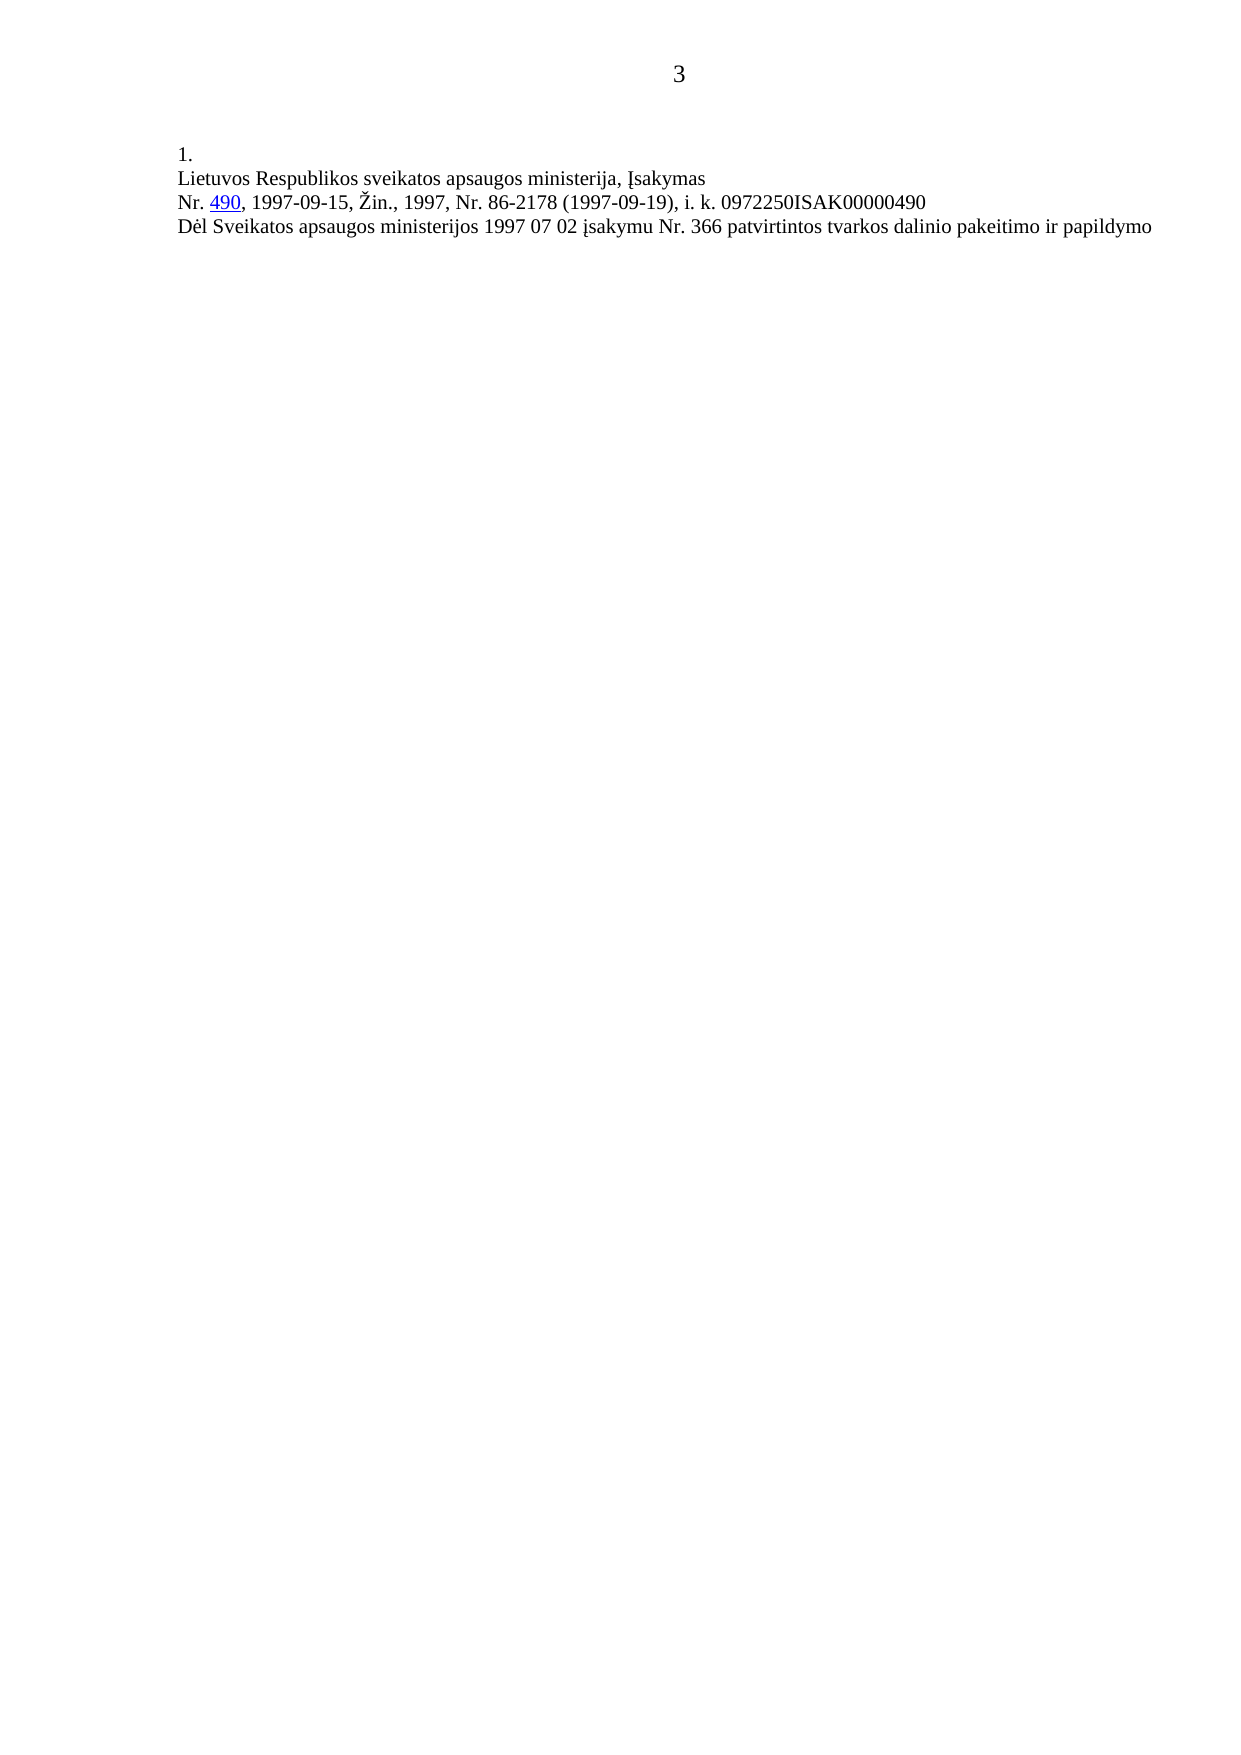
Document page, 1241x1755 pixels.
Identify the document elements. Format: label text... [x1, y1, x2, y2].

text 1. [177, 142, 1181, 166]
text Dėl Sveikatos apsaugos ministerijos 1997 07 02 įsakymu Nr. 366 patvirtintos tvarkos dalinio pakeitimo ir papildymo [177, 214, 1181, 238]
text Nr. 490, 1997-09-15, Žin., 1997, Nr. 86-2178 (1997-09-19), i. k. 0972250ISAK00000490 [177, 190, 1181, 214]
text Lietuvos Respublikos sveikatos apsaugos ministerija, Įsakymas [177, 166, 1181, 190]
